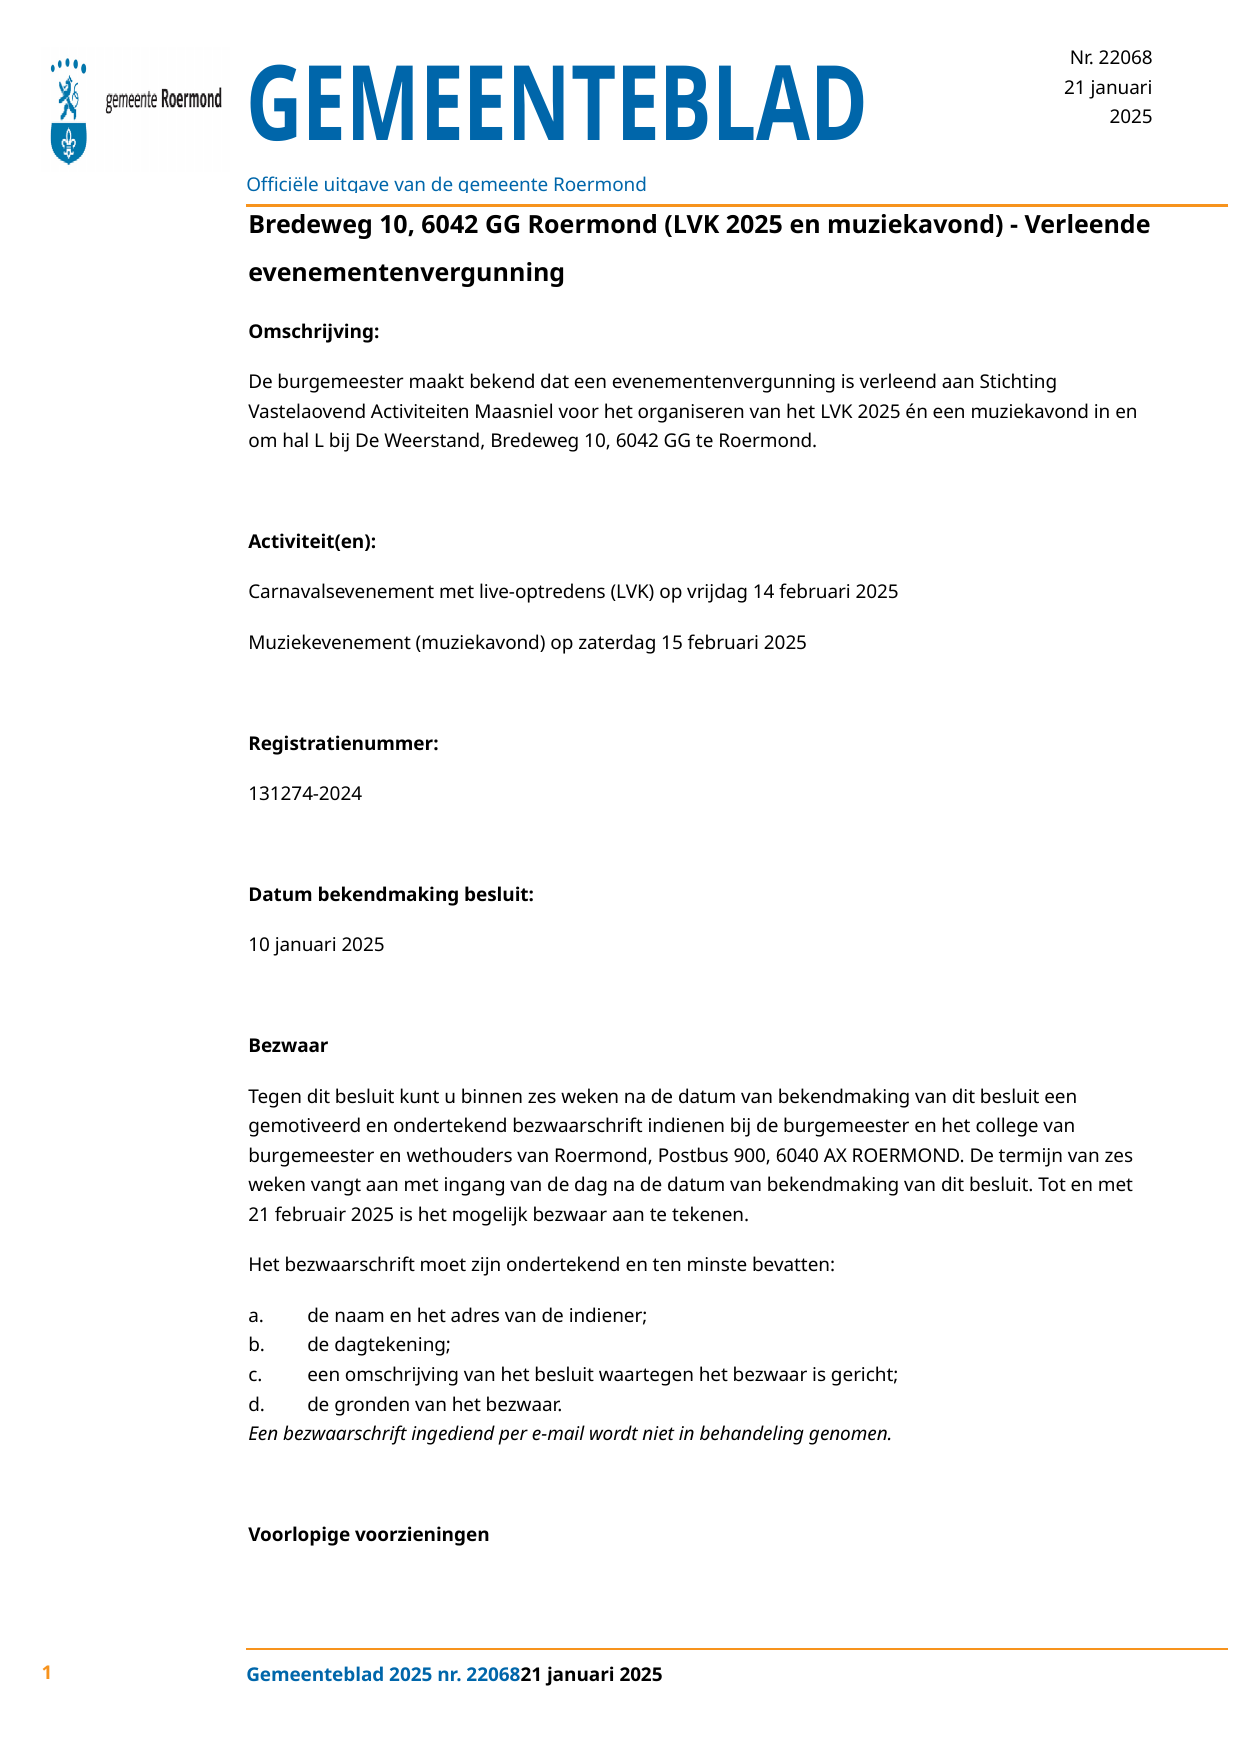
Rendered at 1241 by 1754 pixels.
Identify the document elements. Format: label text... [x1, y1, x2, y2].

text Tegen dit besluit kunt u binnen zes weken na de datum van bekendmaking van dit besluit een gemotiveerd en ondertekend bezwaarschrift indienen bij de burgemeester en het college van burgemeester en wethouders van Roermond, Postbus 900, 6040 AX ROERMOND. De termijn van zes weken vangt aan met ingang van de dag na de datum van bekendmaking van dit besluit. Tot en met 21 februair 2025 is het mogelijk bezwaar aan te tekenen. [248, 1083, 1152, 1227]
list de dagtekening; [248, 1332, 1152, 1357]
text Registratienummer: [248, 730, 1152, 756]
list de gronden van het bezwaar. [248, 1391, 1152, 1417]
text Bezwaar [248, 1032, 1152, 1058]
text Voorlopige voorzieningen [248, 1521, 1152, 1547]
list de naam en het adres van de indiener; [248, 1302, 1152, 1328]
text Een bezwaarschrift ingediend per e-mail wordt niet in behandeling genomen. [248, 1420, 1152, 1446]
text 10 januari 2025 [248, 932, 1152, 957]
text Datum bekendmaking besluit: [248, 881, 1152, 907]
text De burgemeester maakt bekend dat een evenementenvergunning is verleend aan Stichting Vastelaovend Activiteiten Maasniel voor het organiseren van het LVK 2025 én een muziekavond in en om hal L bij De Weerstand, Bredeweg 10, 6042 GG te Roermond. [248, 368, 1152, 453]
text Omschrijving: [248, 318, 1152, 344]
text Bredeweg 10, 6042 GG Roermond (LVK 2025 en muziekavond) - Verleende evenementenvergunning [248, 207, 1152, 288]
text Activiteit(en): [248, 528, 1152, 554]
text Muziekevenement (muziekavond) op zaterdag 15 februari 2025 [248, 629, 1152, 655]
picture [41, 47, 231, 172]
text Carnavalsevenement met live-optredens (LVK) op vrijdag 14 februari 2025 [248, 579, 1152, 604]
list een omschrijving van het besluit waartegen het bezwaar is gericht; [248, 1361, 1152, 1387]
text 131274-2024 [248, 780, 1152, 806]
text Het bezwaarschrift moet zijn ondertekend en ten minste bevatten: [248, 1252, 1152, 1277]
